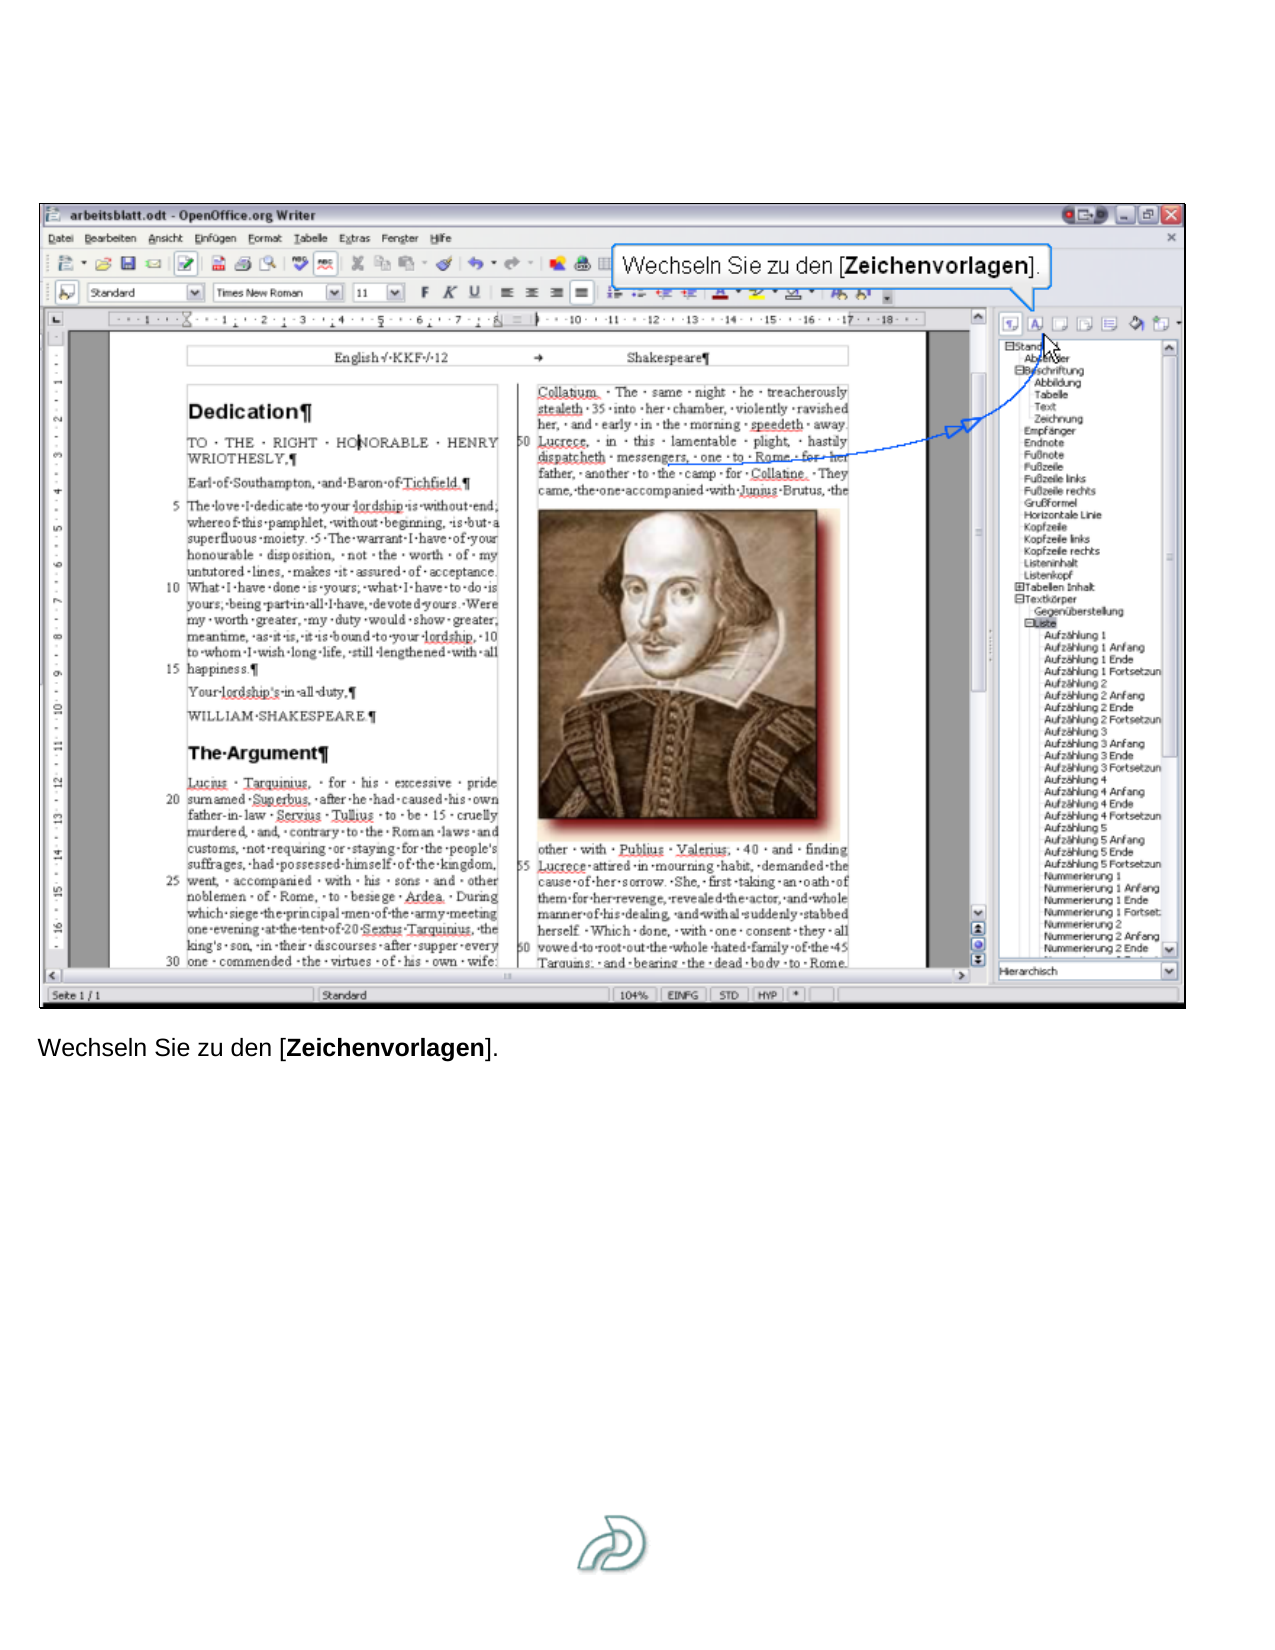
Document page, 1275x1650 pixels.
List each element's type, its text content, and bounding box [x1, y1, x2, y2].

picture [573, 1512, 651, 1575]
picture [40, 204, 1184, 1007]
text Wechseln Sie zu den [Zeichenvorlagen]. [37, 1033, 1186, 1062]
